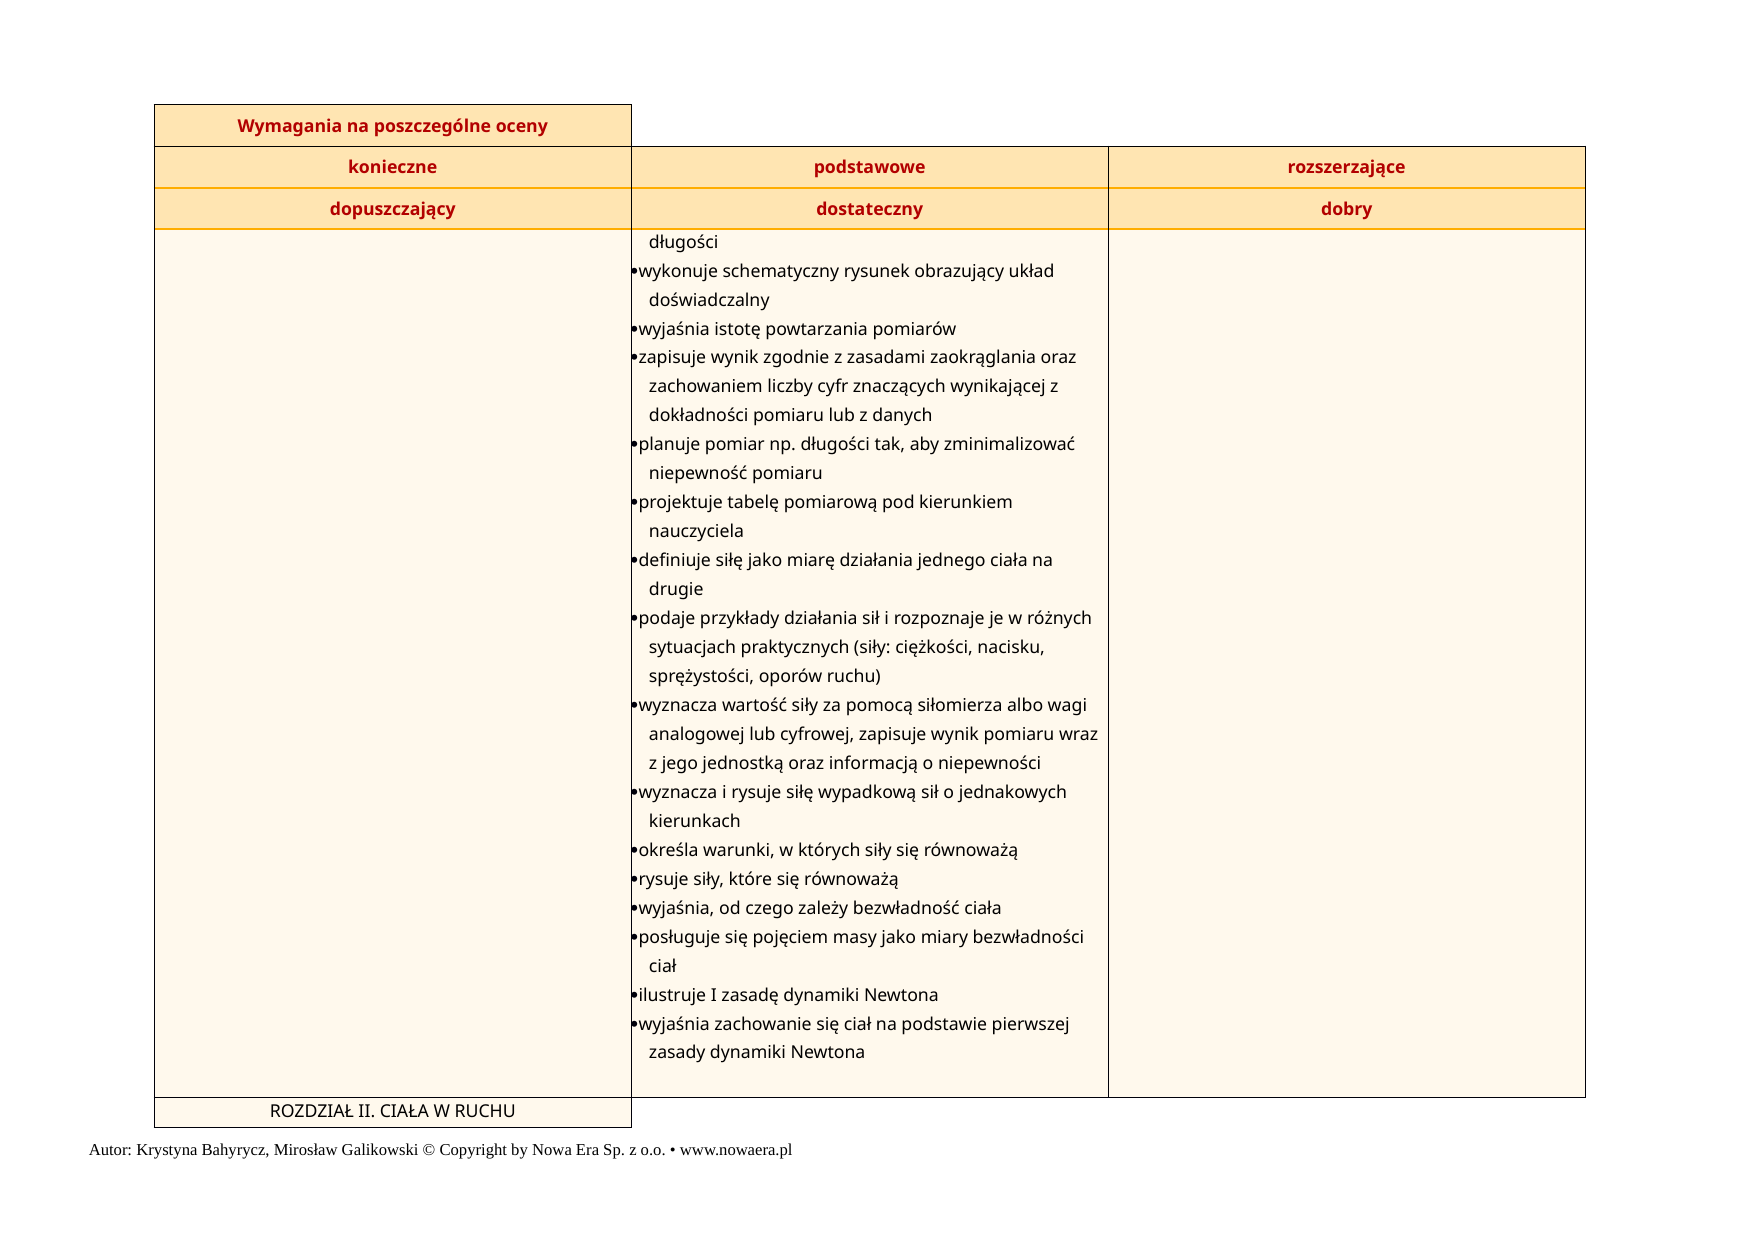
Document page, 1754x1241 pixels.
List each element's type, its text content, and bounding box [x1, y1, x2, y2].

table_header Wymagania na poszczególne oceny [155, 105, 631, 146]
table_cell dobry [1109, 189, 1585, 228]
table_cell dostateczny [632, 189, 1108, 228]
table_cell Uczeń opisuje sposoby poznawania przyrody rozróżnia pojęcia: obserwacja, pomiar, doświadczenie wyróżnia w prostych przypadkach czynniki, które mogą wpłynąć na przebieg zjawiska omawia na przykładach, jak fizycy poznają świat objaśnia na przykładach, po co nam fizyka selekcjonuje informacje uzyskane z różnych źródeł, np. na lekcji, z podręcznika, z literatury popularnonaukowej, internetu wyjaśnia, że pomiar polega na porównaniu wielkości mierzonej ze wzorcem projektuje tabelę pomiarową pod kierunkiem nauczyciela przelicza jednostki czasu i długości szacuje rząd wielkości spodziewanego wyniku i wybiera właściwe przyrządy pomiarowe (np. do pomiaru długości) posługuje się pojęciem niepewności pomiarowej; zapisuje wynik pomiaru wraz z jego jednostką oraz informacją o niepewności wyjaśnia, dlaczego wszyscy posługujemy się jednym układem jednostek — układem SI używa ze zrozumieniem przedrostków, np. mili-, mikro-, kilo- projektuje proste doświadczenia dotyczące np. pomiaru długości wykonuje schematyczny rysunek obrazujący układ doświadczalny wyjaśnia istotę powtarzania pomiarów zapisuje wynik zgodnie z zasadami zaokrąglania oraz zachowaniem liczby cyfr znaczących wynikającej z dokładności pomiaru lub z danych planuje pomiar np. długości tak, aby zminimalizować niepewność pomiaru projektuje tabelę pomiarową pod kierunkiem nauczyciela definiuje siłę jako miarę działania jednego ciała na drugie podaje przykłady działania sił i rozpoznaje je w różnych sytuacjach praktycznych (siły: ciężkości, nacisku, sprężystości, oporów ruchu) wyznacza wartość siły za pomocą siłomierza albo wagi analogowej lub cyfrowej, zapisuje wynik pomiaru wraz z jego jednostką oraz informacją o niepewności wyznacza i rysuje siłę wypadkową sił o jednakowych kierunkach określa warunki, w których siły się równoważą rysuje siły, które się równoważą wyjaśnia, od czego zależy bezwładność ciała posługuje się pojęciem masy jako miary bezwładności ciał ilustruje I zasadę dynamiki Newtona wyjaśnia zachowanie się ciał na podstawie pierwszej zasady dynamiki Newtona [632, 230, 1108, 1097]
table_cell podstawowe [632, 147, 1108, 187]
table_cell [1108, 1098, 1585, 1127]
table_cell [1109, 230, 1585, 1097]
table_cell [632, 1098, 1108, 1127]
table_cell rozszerzające [1109, 147, 1585, 187]
table_header [1108, 104, 1585, 146]
table_cell [155, 230, 631, 1097]
table_cell Rozdział II. Ciała w ruchu [155, 1098, 631, 1127]
table_header [632, 104, 1108, 146]
table_cell konieczne [155, 147, 631, 187]
table_cell dopuszczający [155, 189, 631, 228]
